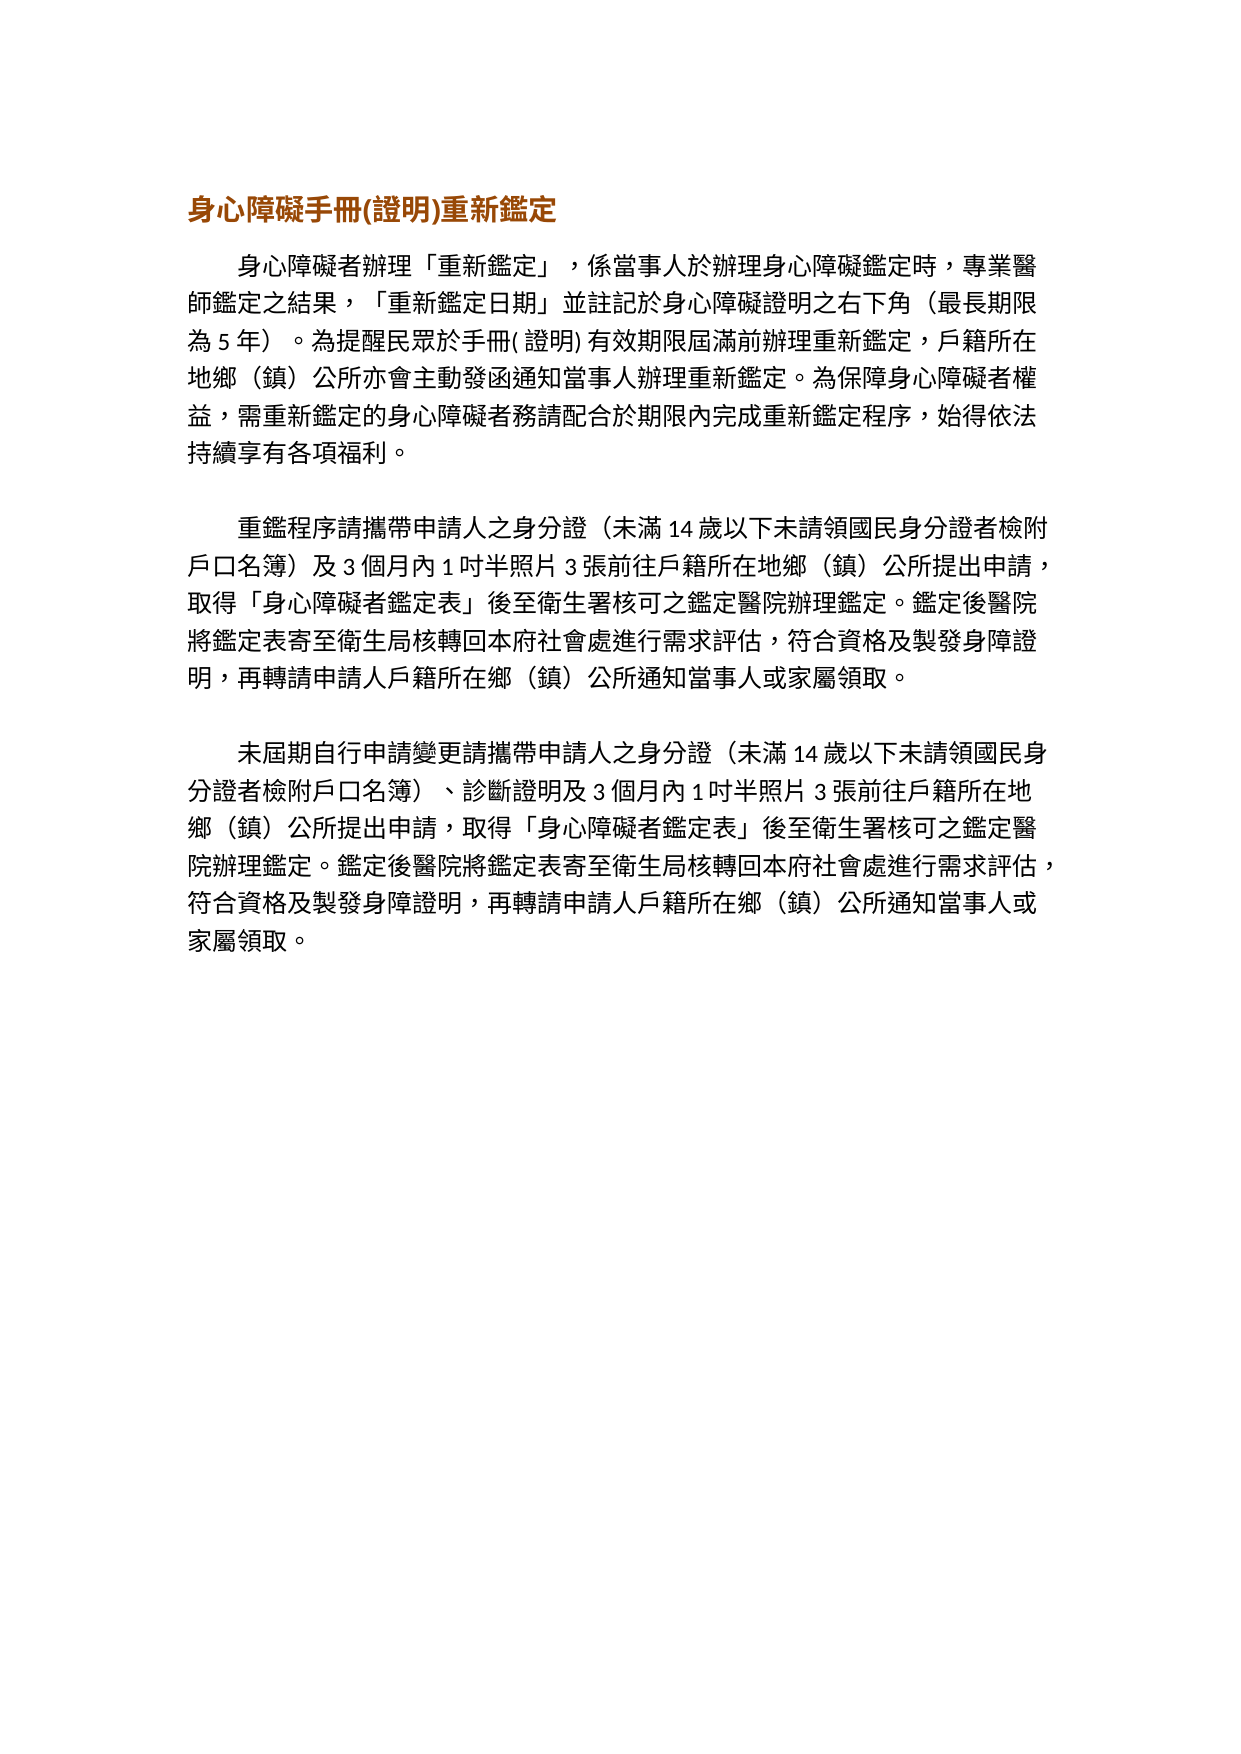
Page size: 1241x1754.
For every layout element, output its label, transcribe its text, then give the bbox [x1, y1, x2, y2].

text 身心障礙者辦理「重新鑑定」，係當事人於辦理身心障礙鑑定時，專業醫師鑑定之結果，「重新鑑定日期」並註記於身心障礙證明之右下角（最長期限為5 年）。為提醒民眾於手冊( 證明) 有效期限屆滿前辦理重新鑑定，戶籍所在地鄉（鎮）公所亦會主動發函通知當事人辦理重新鑑定。為保障身心障礙者權益，需重新鑑定的身心障礙者務請配合於期限內完成重新鑑定程序，始得依法持續享有各項福利。 [187, 239, 1053, 464]
text 重鑑程序請攜帶申請人之身分證（未滿14 歲以下未請領國民身分證者檢附戶口名簿）及3 個月內1 吋半照片3 張前往戶籍所在地鄉（鎮）公所提出申請，取得「身心障礙者鑑定表」後至衛生署核可之鑑定醫院辦理鑑定。鑑定後醫院將鑑定表寄至衛生局核轉回本府社會處進行需求評估，符合資格及製發身障證明，再轉請申請人戶籍所在鄉（鎮）公所通知當事人或家屬領取。 [187, 502, 1053, 689]
text 身心障礙手冊(證明)重新鑑定 [187, 164, 1053, 239]
text 未屆期自行申請變更請攜帶申請人之身分證（未滿14 歲以下未請領國民身分證者檢附戶口名簿）、診斷證明及3 個月內1吋半照片3 張前往戶籍所在地鄉（鎮）公所提出申請，取得「身心障礙者鑑定表」後至衛生署核可之鑑定醫院辦理鑑定。鑑定後醫院將鑑定表寄至衛生局核轉回本府社會處進行需求評估，符合資格及製發身障證明，再轉請申請人戶籍所在鄉（鎮）公所通知當事人或家屬領取。 [187, 727, 1053, 952]
